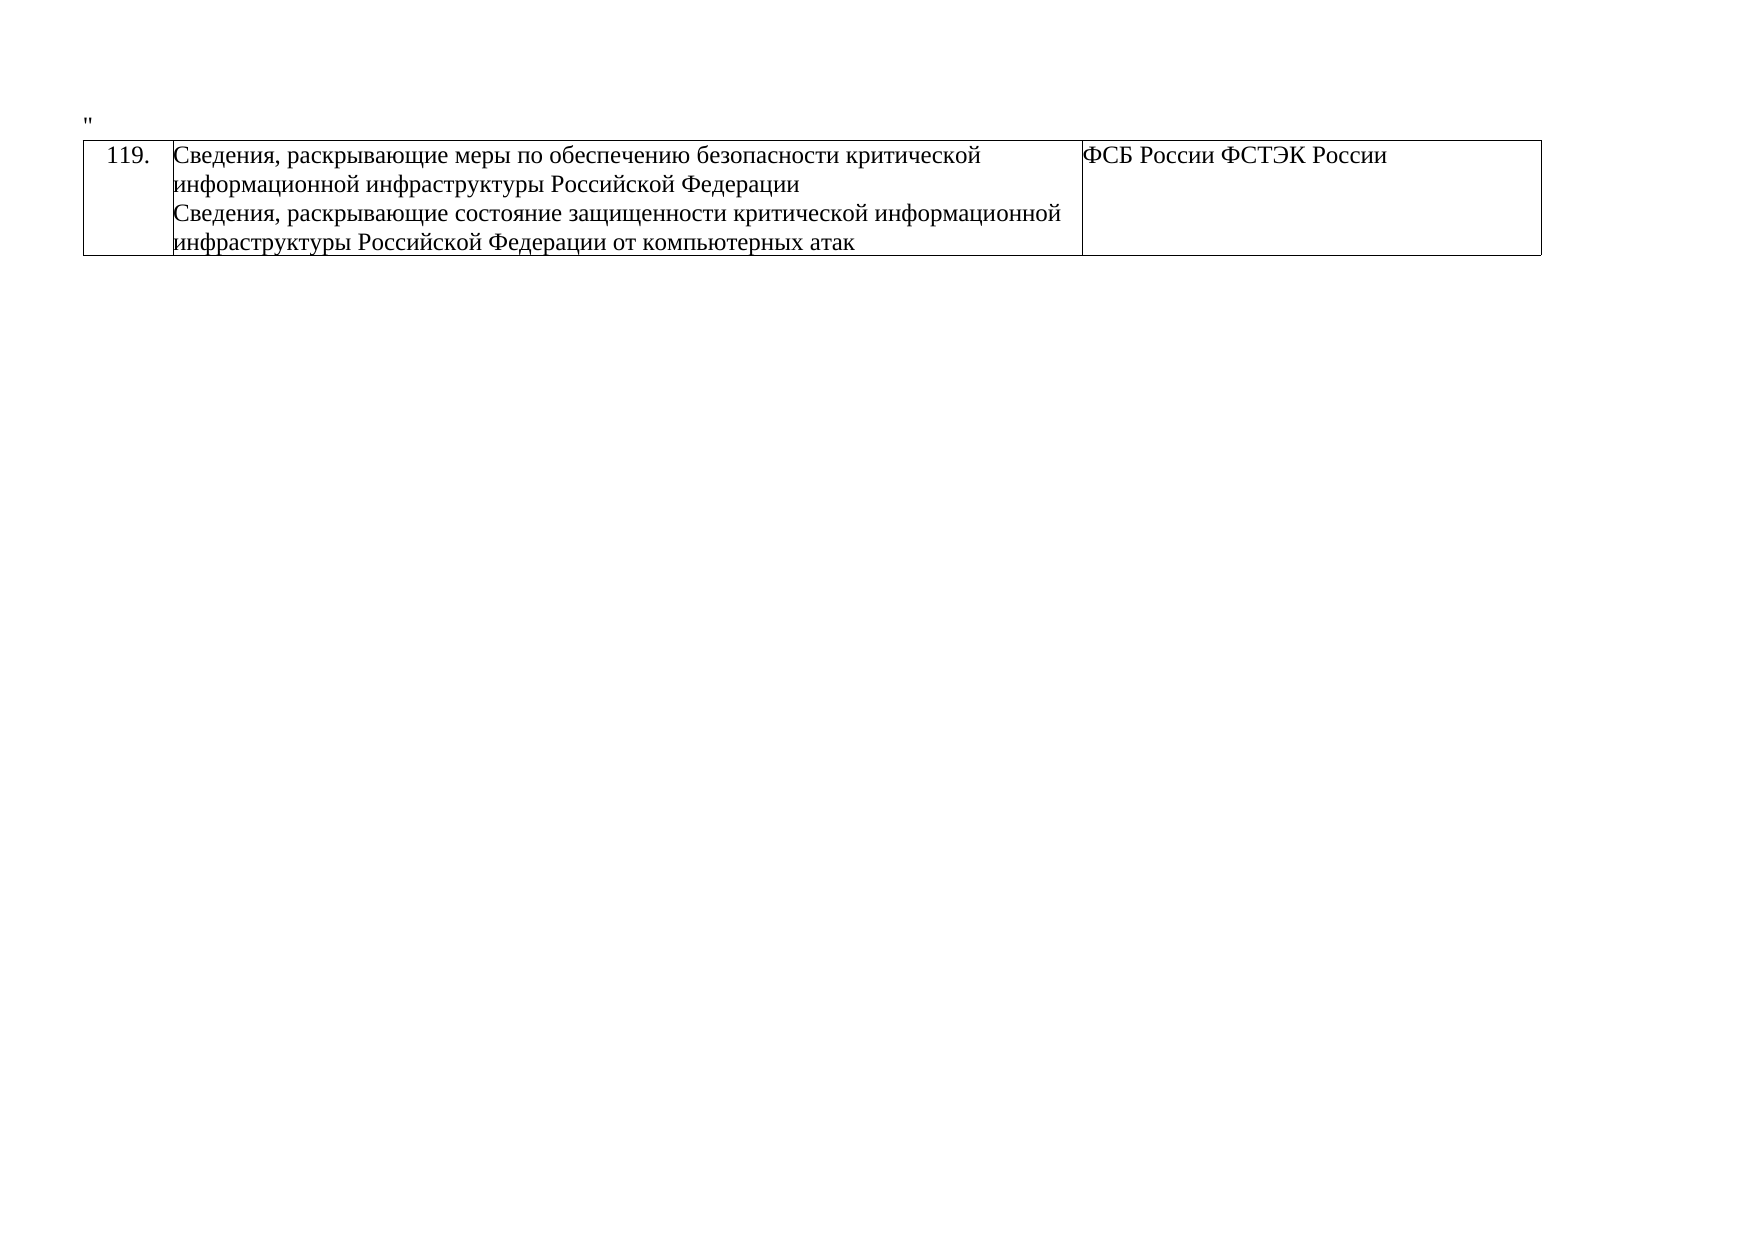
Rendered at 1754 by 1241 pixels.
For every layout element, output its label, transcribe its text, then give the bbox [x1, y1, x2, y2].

table_header Сведения, раскрывающие меры по обеспечению безопасности критической информационной инфраструктуры Российской Федерации Сведения, раскрывающие состояние защищенности критической информационной инфраструктуры Российской Федерации от компьютерных атак [174, 141, 1082, 255]
table_header 119. [84, 141, 173, 255]
table_header ФСБ России ФСТЭК России [1083, 141, 1541, 255]
text " [83, 111, 1671, 140]
